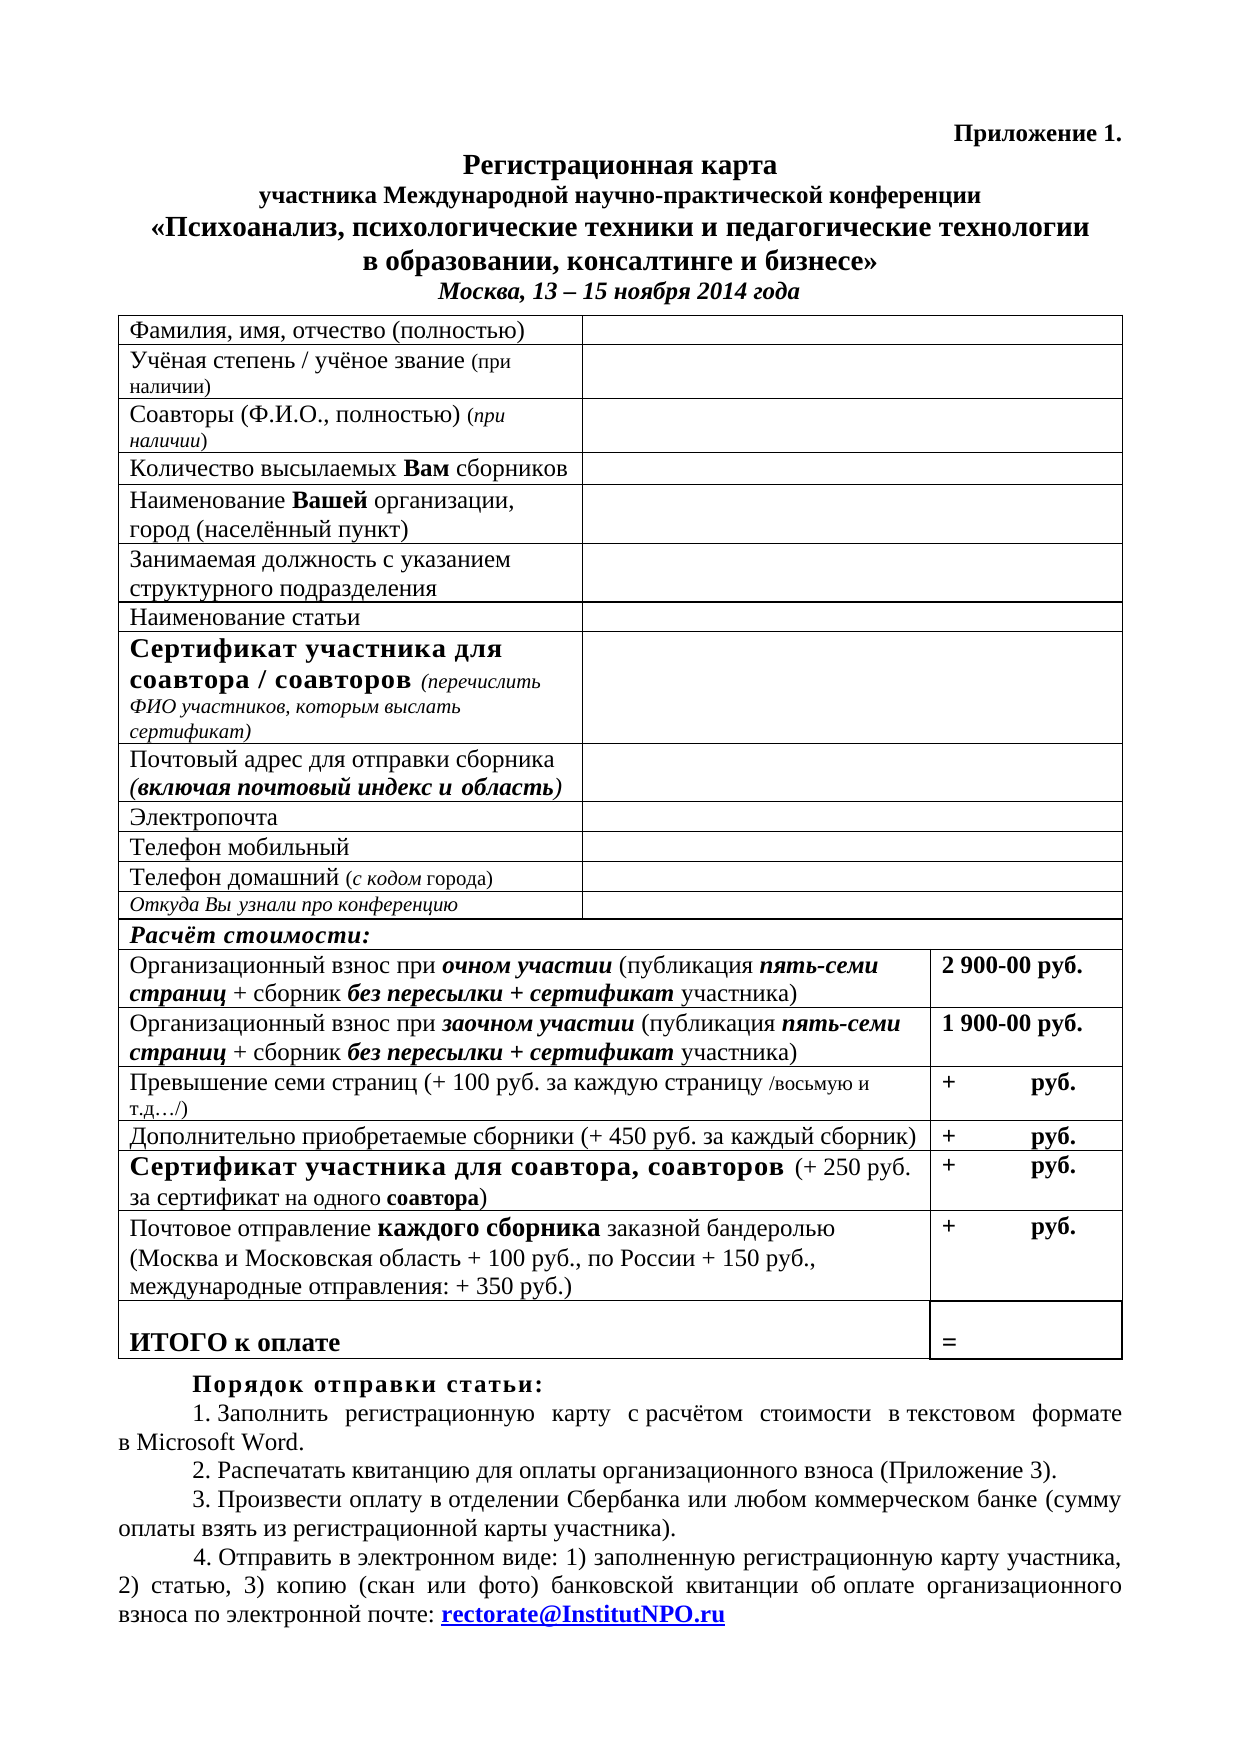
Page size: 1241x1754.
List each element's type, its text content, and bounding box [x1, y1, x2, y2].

table_cell [583, 832, 1122, 861]
table_cell [583, 744, 1122, 801]
table_cell = [931, 1302, 1121, 1357]
table_cell [583, 399, 1122, 452]
table_cell 2 900-00 руб. [931, 950, 1122, 1007]
table_cell ИТОГО к оплате [119, 1301, 929, 1357]
table_cell Откуда Вы узнали про конференцию [119, 892, 582, 918]
text участника Международной научно-практической конференции [118, 180, 1122, 209]
table_cell [583, 453, 1122, 484]
text 1. Заполнить регистрационную карту с расчётом стоимости в текстовом формате в Microsoft Word. [118, 1398, 1122, 1455]
table_cell Соавторы (Ф.И.О., полностью) (при наличии) [119, 399, 582, 452]
table_cell Сертификат участника для соавтора / соавторов (перечислить ФИО участников, которым выслать сертификат) [119, 632, 582, 743]
text Порядок отправки статьи: [118, 1369, 1122, 1398]
table_cell [583, 345, 1122, 398]
table_cell Учёная степень / учёное звание (при наличии) [119, 345, 582, 398]
table_cell [583, 892, 1122, 918]
table_cell [583, 485, 1122, 543]
table_cell Организационный взнос при заочном участии (публикация пять-семи страниц + сборник без пересылки + сертификат участника) [119, 1008, 930, 1066]
table_cell Дополнительно приобретаемые сборники (+ 450 руб. за каждый сборник) [119, 1121, 930, 1149]
table_cell 1 900-00 руб. [931, 1008, 1122, 1066]
table_cell Количество высылаемых Вам сборников [119, 453, 582, 484]
table_cell + руб. [931, 1067, 1122, 1120]
table_cell Занимаемая должность с указанием структурного подразделения [119, 544, 582, 601]
table_cell [583, 544, 1122, 601]
table_cell Сертификат участника для соавтора, соавторов (+ 250 руб. за сертификат на одного соавтора) [119, 1151, 930, 1210]
table_cell Телефон мобильный [119, 832, 582, 861]
table_header Фамилия, имя, отчество (полностью) [119, 316, 582, 344]
table_cell Телефон домашний (с кодом города) [119, 862, 582, 891]
table_cell + руб. [931, 1151, 1122, 1210]
text Москва, 13 – 15 ноября 2014 года [118, 276, 1122, 305]
table_cell Наименование Вашей организации, город (населённый пункт) [119, 485, 582, 543]
table_cell [583, 802, 1122, 831]
table_cell Превышение семи страниц (+ 100 руб. за каждую страницу /восьмую и т.д…/) [119, 1067, 930, 1120]
table_cell Наименование статьи [119, 603, 582, 631]
text в образовании, консалтинге и бизнесе» [118, 243, 1122, 276]
table_cell Почтовый адрес для отправки сборника (включая почтовый индекс и область) [119, 744, 582, 801]
table_cell [583, 632, 1122, 743]
table_cell [583, 603, 1122, 631]
table_cell Электропочта [119, 802, 582, 831]
table_cell + руб. [931, 1211, 1122, 1300]
text «Психоанализ, психологические техники и педагогические технологии [118, 209, 1122, 243]
table_cell + руб. [931, 1121, 1122, 1149]
table_header [583, 316, 1122, 344]
text 4. Отправить в электронном виде: 1) заполненную регистрационную карту участника, 2) статью, 3) копию (скан или фото) банковской квитанции об оплате организационного взноса по электронной почте: rectorate@InstitutNPO.ru [118, 1542, 1122, 1628]
text Регистрационная карта [118, 147, 1122, 180]
table_cell Почтовое отправление каждого сборника заказной бандеролью (Москва и Московская область + 100 руб., по России + 150 руб., международные отправления: + 350 руб.) [119, 1211, 930, 1300]
table_cell [583, 862, 1122, 891]
text Приложение 1. [118, 118, 1122, 147]
text 3. Произвести оплату в отделении Сбербанка или любом коммерческом банке (сумму оплаты взять из регистрационной карты участника). [118, 1484, 1122, 1542]
text 2. Распечатать квитанцию для оплаты организационного взноса (Приложение 3). [118, 1455, 1122, 1484]
table_cell Расчёт стоимости: [119, 920, 1122, 949]
table_cell Организационный взнос при очном участии (публикация пять-семи страниц + сборник без пересылки + сертификат участника) [119, 950, 930, 1007]
